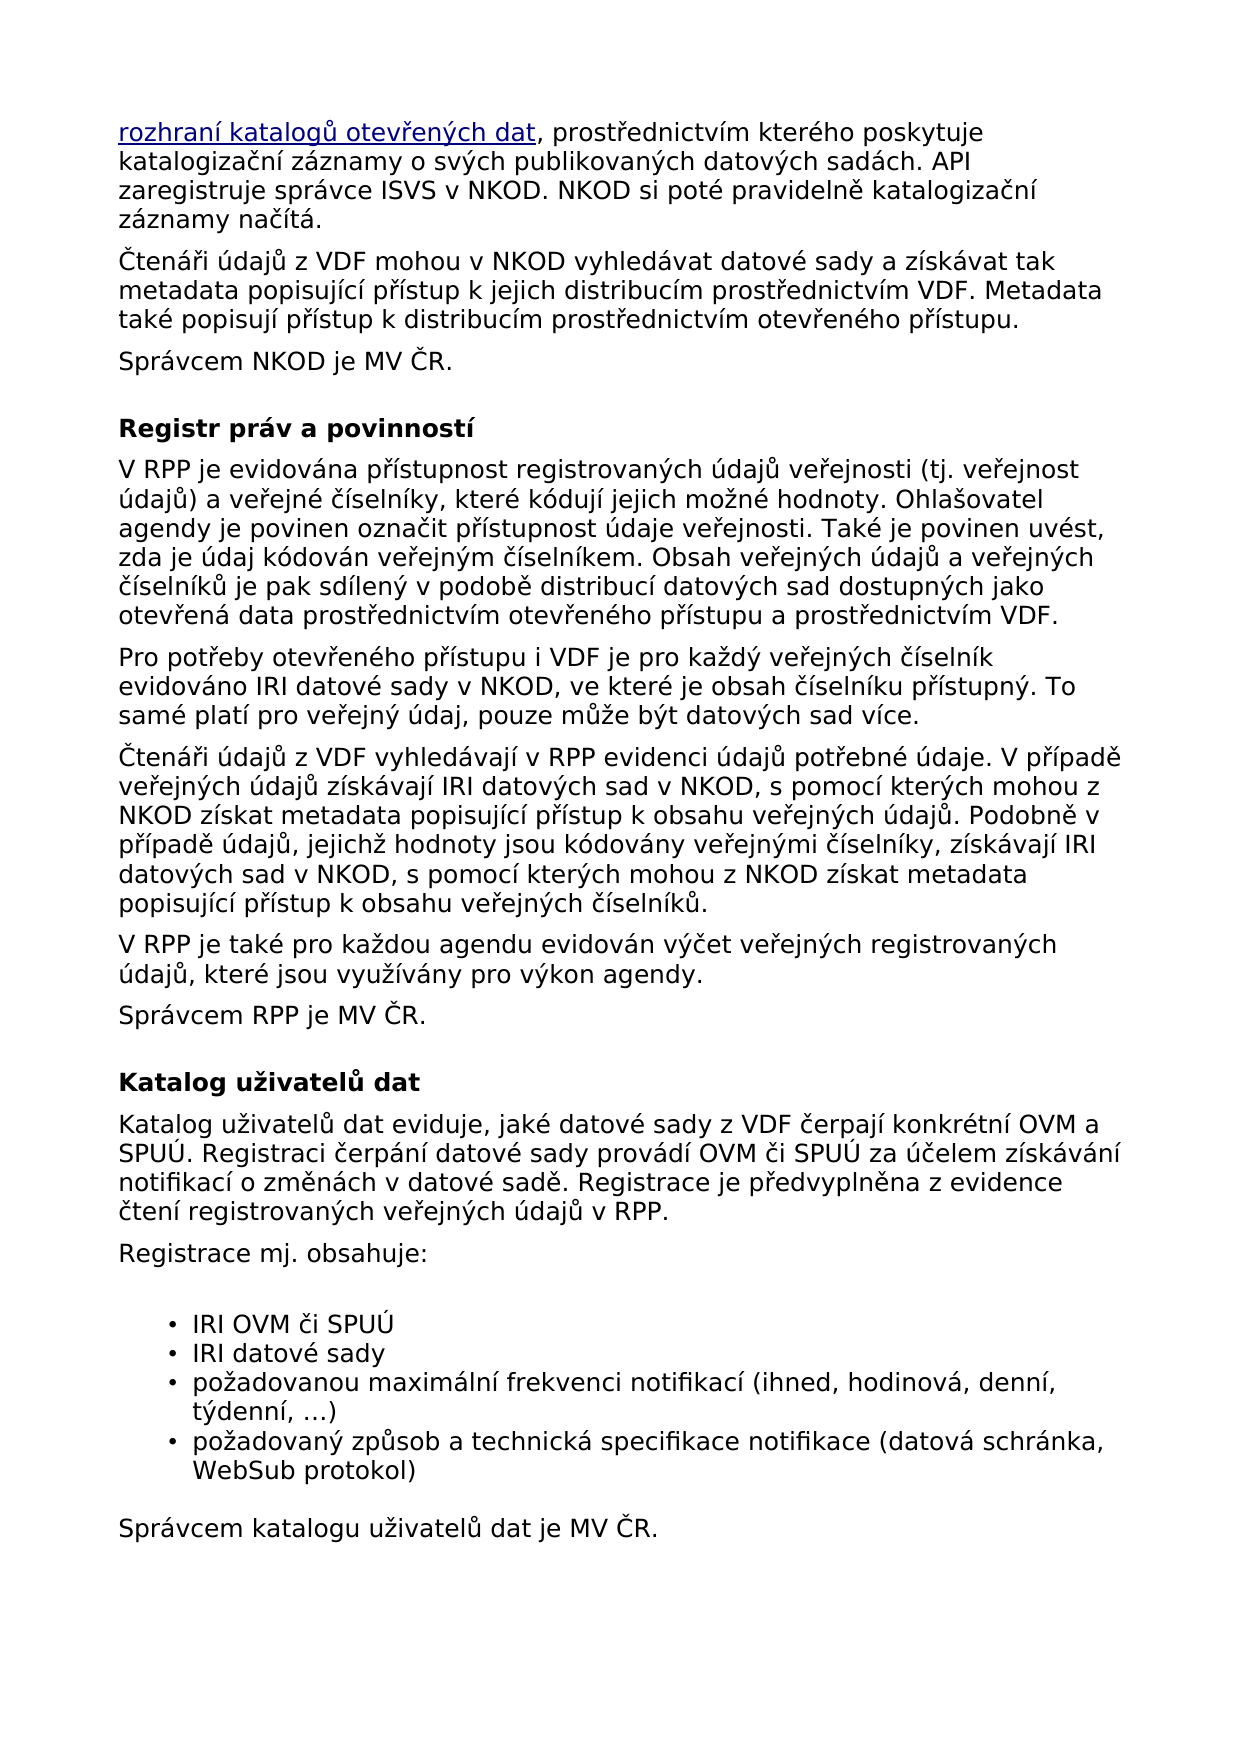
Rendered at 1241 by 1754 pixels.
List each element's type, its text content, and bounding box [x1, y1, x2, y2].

list IRI OVM či SPUÚ [177, 1310, 1122, 1339]
text Správcem katalogu uživatelů dat je MV ČR. [118, 1514, 1122, 1544]
text Pro potřeby otevřeného přístupu i VDF je pro každý veřejných číselník evidováno IRI datové sady v NKOD, ve které je obsah číselníku přístupný. To samé platí pro veřejný údaj, pouze může být datových sad více. [118, 643, 1122, 731]
text Čtenáři údajů z VDF vyhledávají v RPP evidenci údajů potřebné údaje. V případě veřejných údajů získávají IRI datových sad v NKOD, s pomocí kterých mohou z NKOD získat metadata popisující přístup k obsahu veřejných údajů. Podobně v případě údajů, jejichž hodnoty jsou kódovány veřejnými číselníky, získávají IRI datových sad v NKOD, s pomocí kterých mohou z NKOD získat metadata popisující přístup k obsahu veřejných číselníků. [118, 743, 1122, 918]
text Správcem RPP je MV ČR. [118, 1001, 1122, 1031]
list požadovaný způsob a technická specifikace notifikace (datová schránka, WebSub protokol) [177, 1427, 1122, 1485]
text Katalog uživatelů dat eviduje, jaké datové sady z VDF čerpají konkrétní OVM a SPUÚ. Registraci čerpání datové sady provádí OVM či SPUÚ za účelem získávání notifikací o změnách v datové sadě. Registrace je předvyplněna z evidence čtení registrovaných veřejných údajů v RPP. [118, 1110, 1122, 1226]
subtitle Registr práv a povinností [118, 414, 1122, 443]
list IRI datové sady [177, 1339, 1122, 1368]
text V RPP je také pro každou agendu evidován výčet veřejných registrovaných údajů, které jsou využívány pro výkon agendy. [118, 931, 1122, 989]
text V RPP je evidována přístupnost registrovaných údajů veřejnosti (tj. veřejnost údajů) a veřejné číselníky, které kódují jejich možné hodnoty. Ohlašovatel agendy je povinen označit přístupnost údaje veřejnosti. Také je povinen uvést, zda je údaj kódován veřejným číselníkem. Obsah veřejných údajů a veřejných číselníků je pak sdílený v podobě distribucí datových sad dostupných jako otevřená data prostřednictvím otevřeného přístupu a prostřednictvím VDF. [118, 456, 1122, 631]
text rozhraní katalogů otevřených dat, prostřednictvím kterého poskytuje katalogizační záznamy o svých publikovaných datových sadách. API zaregistruje správce ISVS v NKOD. NKOD si poté pravidelně katalogizační záznamy načítá. [118, 118, 1122, 235]
text Čtenáři údajů z VDF mohou v NKOD vyhledávat datové sady a získávat tak metadata popisující přístup k jejich distribucím prostřednictvím VDF. Metadata také popisují přístup k distribucím prostřednictvím otevřeného přístupu. [118, 247, 1122, 335]
text Registrace mj. obsahuje: [118, 1239, 1122, 1268]
subtitle Katalog uživatelů dat [118, 1068, 1122, 1097]
text Správcem NKOD je MV ČR. [118, 347, 1122, 376]
list požadovanou maximální frekvenci notifikací (ihned, hodinová, denní, týdenní, …) [177, 1368, 1122, 1427]
